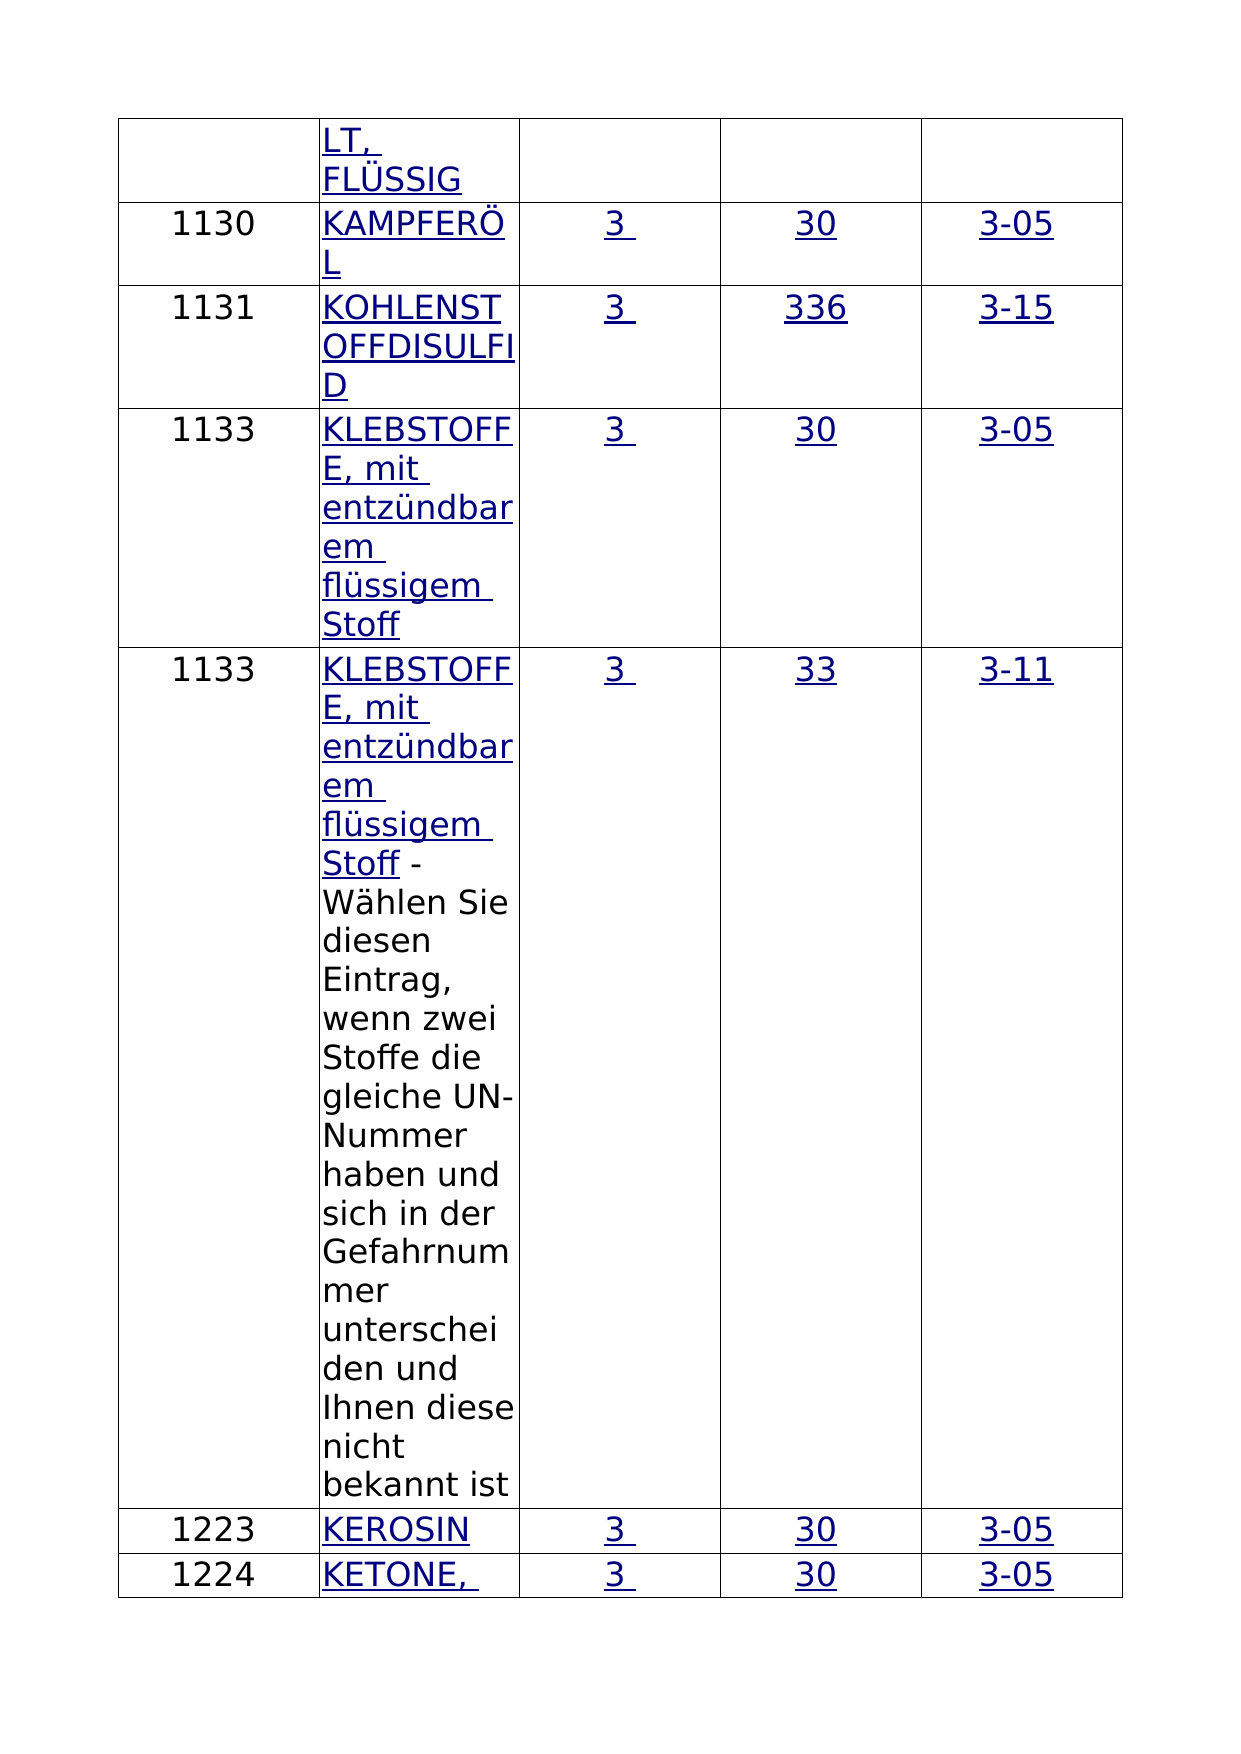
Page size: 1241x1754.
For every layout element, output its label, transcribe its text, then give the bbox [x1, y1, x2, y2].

table_cell 3-05 [922, 203, 1122, 285]
table_cell KLEBSTOFFE, mit entzündbarem flüssigem Stoff - Wählen Sie diesen Eintrag, wenn zwei Stoffe die gleiche UN-Nummer haben und sich in der Gefahrnummer unterscheiden und Ihnen diese nicht bekannt ist [320, 648, 519, 1508]
table_cell 3 [520, 1554, 720, 1597]
table_cell [922, 119, 1122, 202]
table_cell 1131 [119, 286, 319, 408]
table_cell 3 [520, 203, 720, 285]
table_cell 3 [520, 286, 720, 408]
table_cell 1224 [119, 1554, 319, 1597]
table_cell 336 [721, 286, 921, 408]
table_cell LT, FLÜSSIG [320, 119, 519, 202]
table_cell KAMPFERÖL [320, 203, 519, 285]
table_cell 3-05 [922, 1554, 1122, 1597]
table_cell 3 [520, 1509, 720, 1552]
table_cell KLEBSTOFFE, mit entzündbarem flüssigem Stoff [320, 409, 519, 647]
table_cell 1133 [119, 409, 319, 647]
table_cell [119, 119, 319, 202]
table_cell [520, 119, 720, 202]
table_cell 1133 [119, 648, 319, 1508]
table_cell 30 [721, 1509, 921, 1552]
table_cell 30 [721, 203, 921, 285]
table_cell 3-15 [922, 286, 1122, 408]
table_cell 33 [721, 648, 921, 1508]
table_cell 3 [520, 409, 720, 647]
table_cell KETONE, [320, 1554, 519, 1597]
table_cell KEROSIN [320, 1509, 519, 1552]
table_cell 3-11 [922, 648, 1122, 1508]
table_cell 3-05 [922, 409, 1122, 647]
table_cell 3 [520, 648, 720, 1508]
table_cell 3-05 [922, 1509, 1122, 1552]
table_cell KOHLENSTOFFDISULFID [320, 286, 519, 408]
table_cell 1130 [119, 203, 319, 285]
table_cell 30 [721, 1554, 921, 1597]
table_cell 30 [721, 409, 921, 647]
table_cell [721, 119, 921, 202]
table_cell 1223 [119, 1509, 319, 1552]
